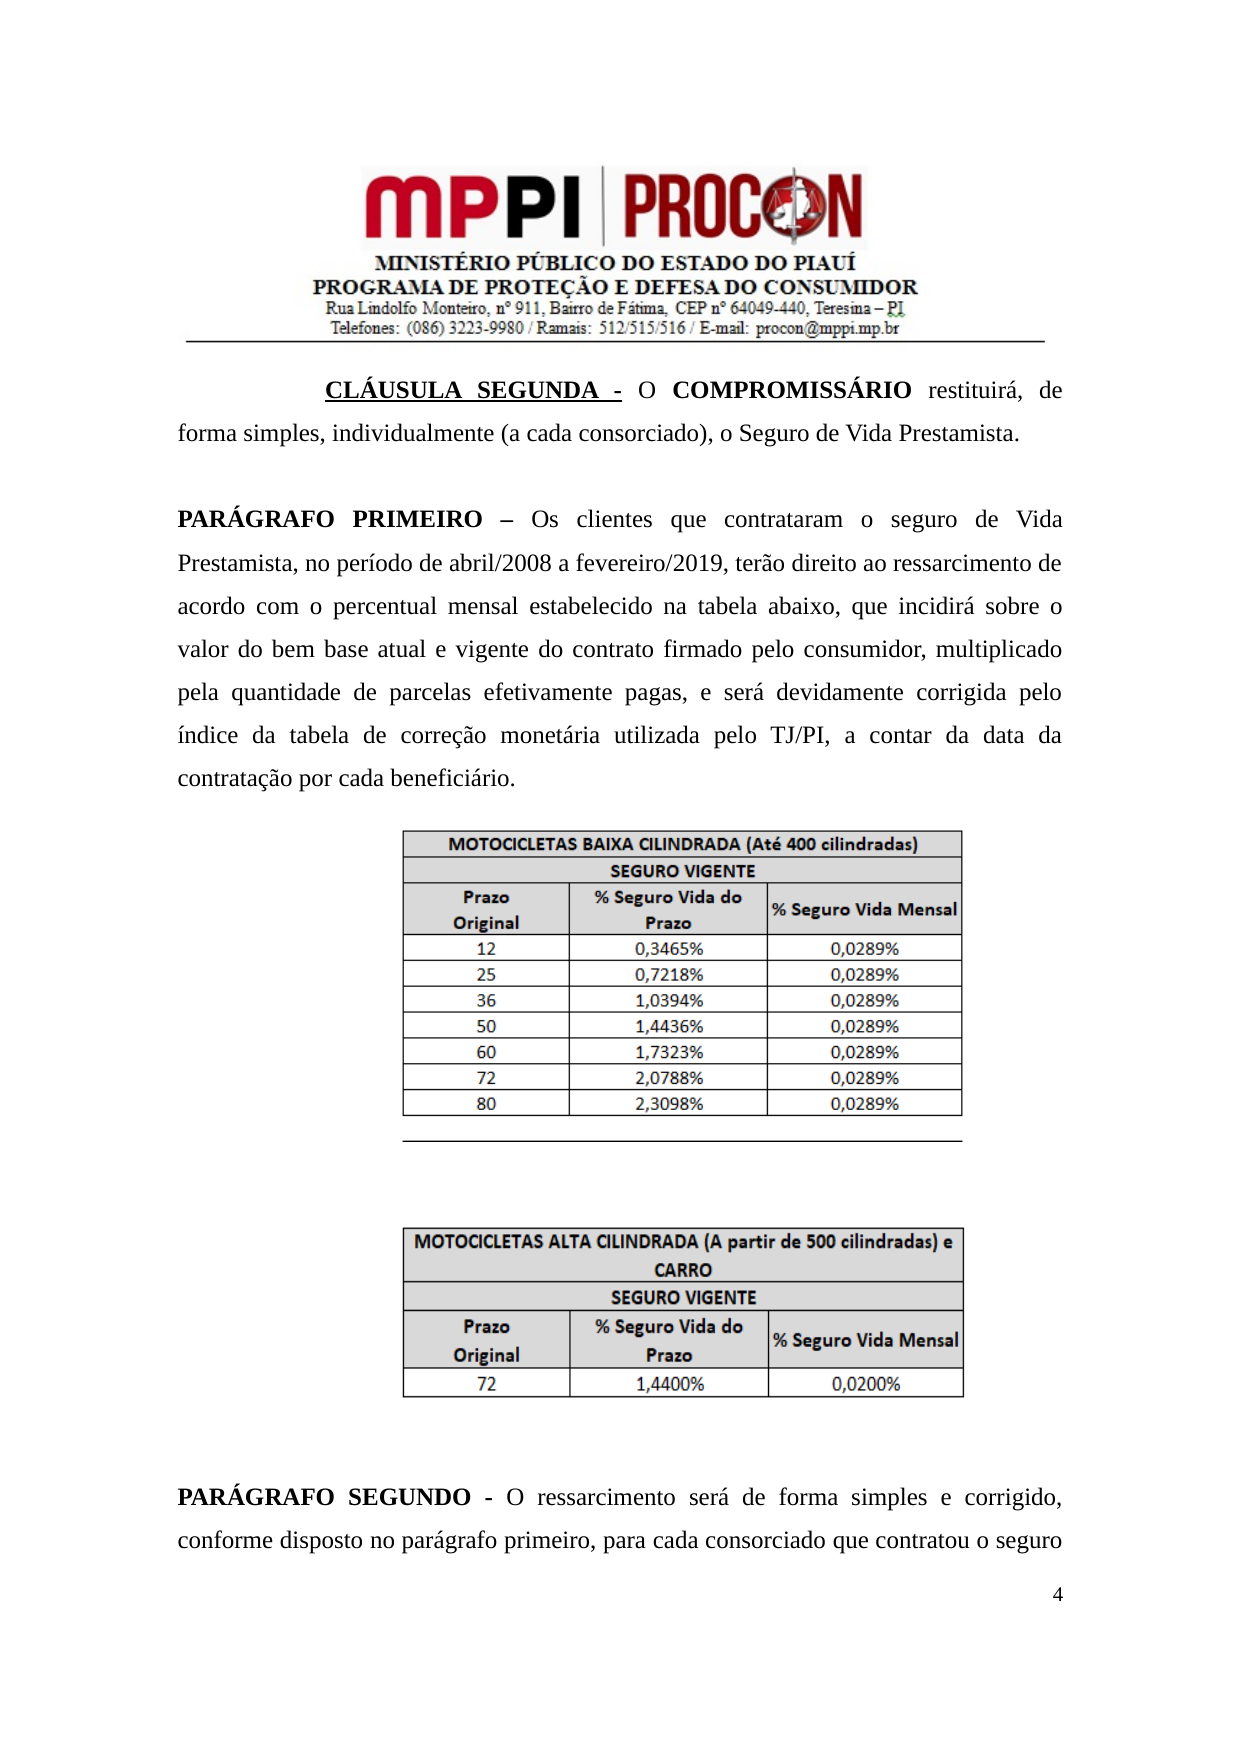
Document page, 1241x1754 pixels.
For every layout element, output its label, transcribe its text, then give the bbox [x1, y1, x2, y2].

picture [325, 1199, 1122, 1425]
text PARÁGRAFO PRIMEIRO – Os clientes que contrataram o seguro de Vida Prestamista, no período de abril/2008 a fevereiro/2019, terão direito ao ressarcimento de acordo com o percentual mensal estabelecido na tabela abaixo, que incidirá sobre o valor do bem base atual e vigente do contrato firmado pelo consumidor, multiplicado pela quantidade de parcelas efetivamente pagas, e será devidamente corrigida pelo índice da tabela de correção monetária utilizada pelo TJ/PI, a contar da data da contratação por cada beneficiário. [177, 504, 1063, 792]
picture [325, 806, 1120, 1142]
picture [179, 150, 1061, 351]
text CLÁUSULA SEGUNDA - O COMPROMISSÁRIO restituirá, de forma simples, individualmente (a cada consorciado), o Seguro de Vida Prestamista. [177, 375, 1063, 447]
text PARÁGRAFO SEGUNDO - O ressarcimento será de forma simples e corrigido, conforme disposto no parágrafo primeiro, para cada consorciado que contratou o seguro [177, 1482, 1063, 1554]
